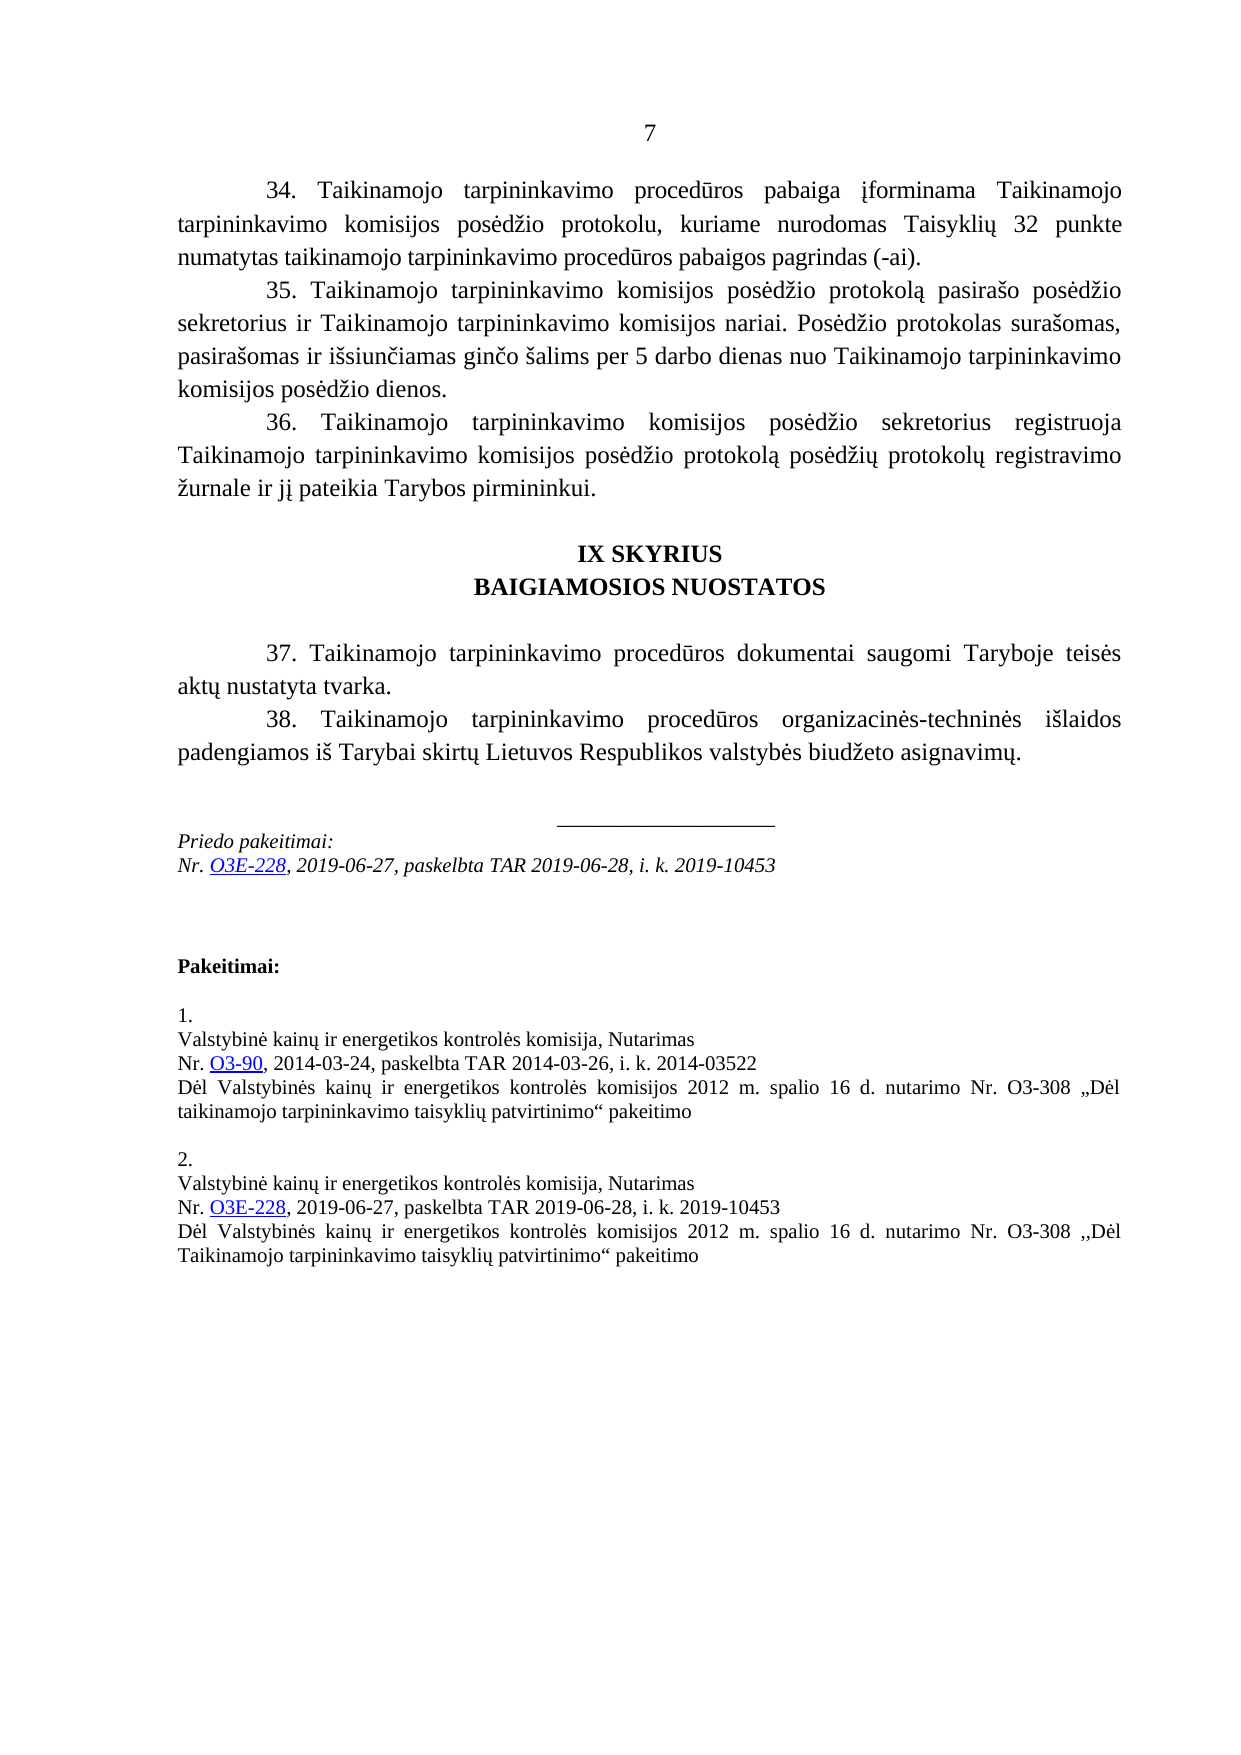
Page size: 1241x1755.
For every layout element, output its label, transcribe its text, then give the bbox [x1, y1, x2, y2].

text 35. Taikinamojo tarpininkavimo komisijos posėdžio protokolą pasirašo posėdžio sekretorius ir Taikinamojo tarpininkavimo komisijos nariai. Posėdžio protokolas surašomas, pasirašomas ir išsiunčiamas ginčo šalims per 5 darbo dienas nuo Taikinamojo tarpininkavimo komisijos posėdžio dienos. [177, 275, 1122, 402]
text Dėl Valstybinės kainų ir energetikos kontrolės komisijos 2012 m. spalio 16 d. nutarimo Nr. O3-308 ,,Dėl Taikinamojo tarpininkavimo taisyklių patvirtinimo“ pakeitimo [177, 1219, 1122, 1267]
text Pakeitimai: [177, 954, 1122, 978]
text 38. Taikinamojo tarpininkavimo procedūros organizacinės-techninės išlaidos padengiamos iš Tarybai skirtų Lietuvos Respublikos valstybės biudžeto asignavimų. [177, 704, 1122, 766]
text 34. Taikinamojo tarpininkavimo procedūros pabaiga įforminama Taikinamojo tarpininkavimo komisijos posėdžio protokolu, kuriame nurodomas Taisyklių 32 punkte numatytas taikinamojo tarpininkavimo procedūros pabaigos pagrindas (-ai). [177, 176, 1122, 270]
text Nr. O3E-228, 2019-06-27, paskelbta TAR 2019-06-28, i. k. 2019-10453 [177, 1195, 1122, 1219]
text Valstybinė kainų ir energetikos kontrolės komisija, Nutarimas [177, 1171, 1122, 1195]
text Dėl Valstybinės kainų ir energetikos kontrolės komisijos 2012 m. spalio 16 d. nutarimo Nr. O3-308 „Dėl taikinamojo tarpininkavimo taisyklių patvirtinimo“ pakeitimo [177, 1075, 1122, 1123]
text Valstybinė kainų ir energetikos kontrolės komisija, Nutarimas [177, 1027, 1122, 1051]
text 2. [177, 1147, 1122, 1171]
text ___________________ [177, 803, 1122, 829]
text 36. Taikinamojo tarpininkavimo komisijos posėdžio sekretorius registruoja Taikinamojo tarpininkavimo komisijos posėdžio protokolą posėdžių protokolų registravimo žurnale ir jį pateikia Tarybos pirmininkui. [177, 407, 1122, 502]
text Priedo pakeitimai: [177, 829, 1122, 853]
text 1. [177, 1002, 1122, 1027]
text Nr. O3-90, 2014-03-24, paskelbta TAR 2014-03-26, i. k. 2014-03522 [177, 1051, 1122, 1075]
text BAIGIAMOSIOS NUOSTATOS [177, 572, 1122, 601]
text 37. Taikinamojo tarpininkavimo procedūros dokumentai saugomi Taryboje teisės aktų nustatyta tvarka. [177, 638, 1122, 700]
text IX SKYRIUS [177, 539, 1122, 568]
text Nr. O3E-228, 2019-06-27, paskelbta TAR 2019-06-28, i. k. 2019-10453 [177, 853, 1122, 877]
